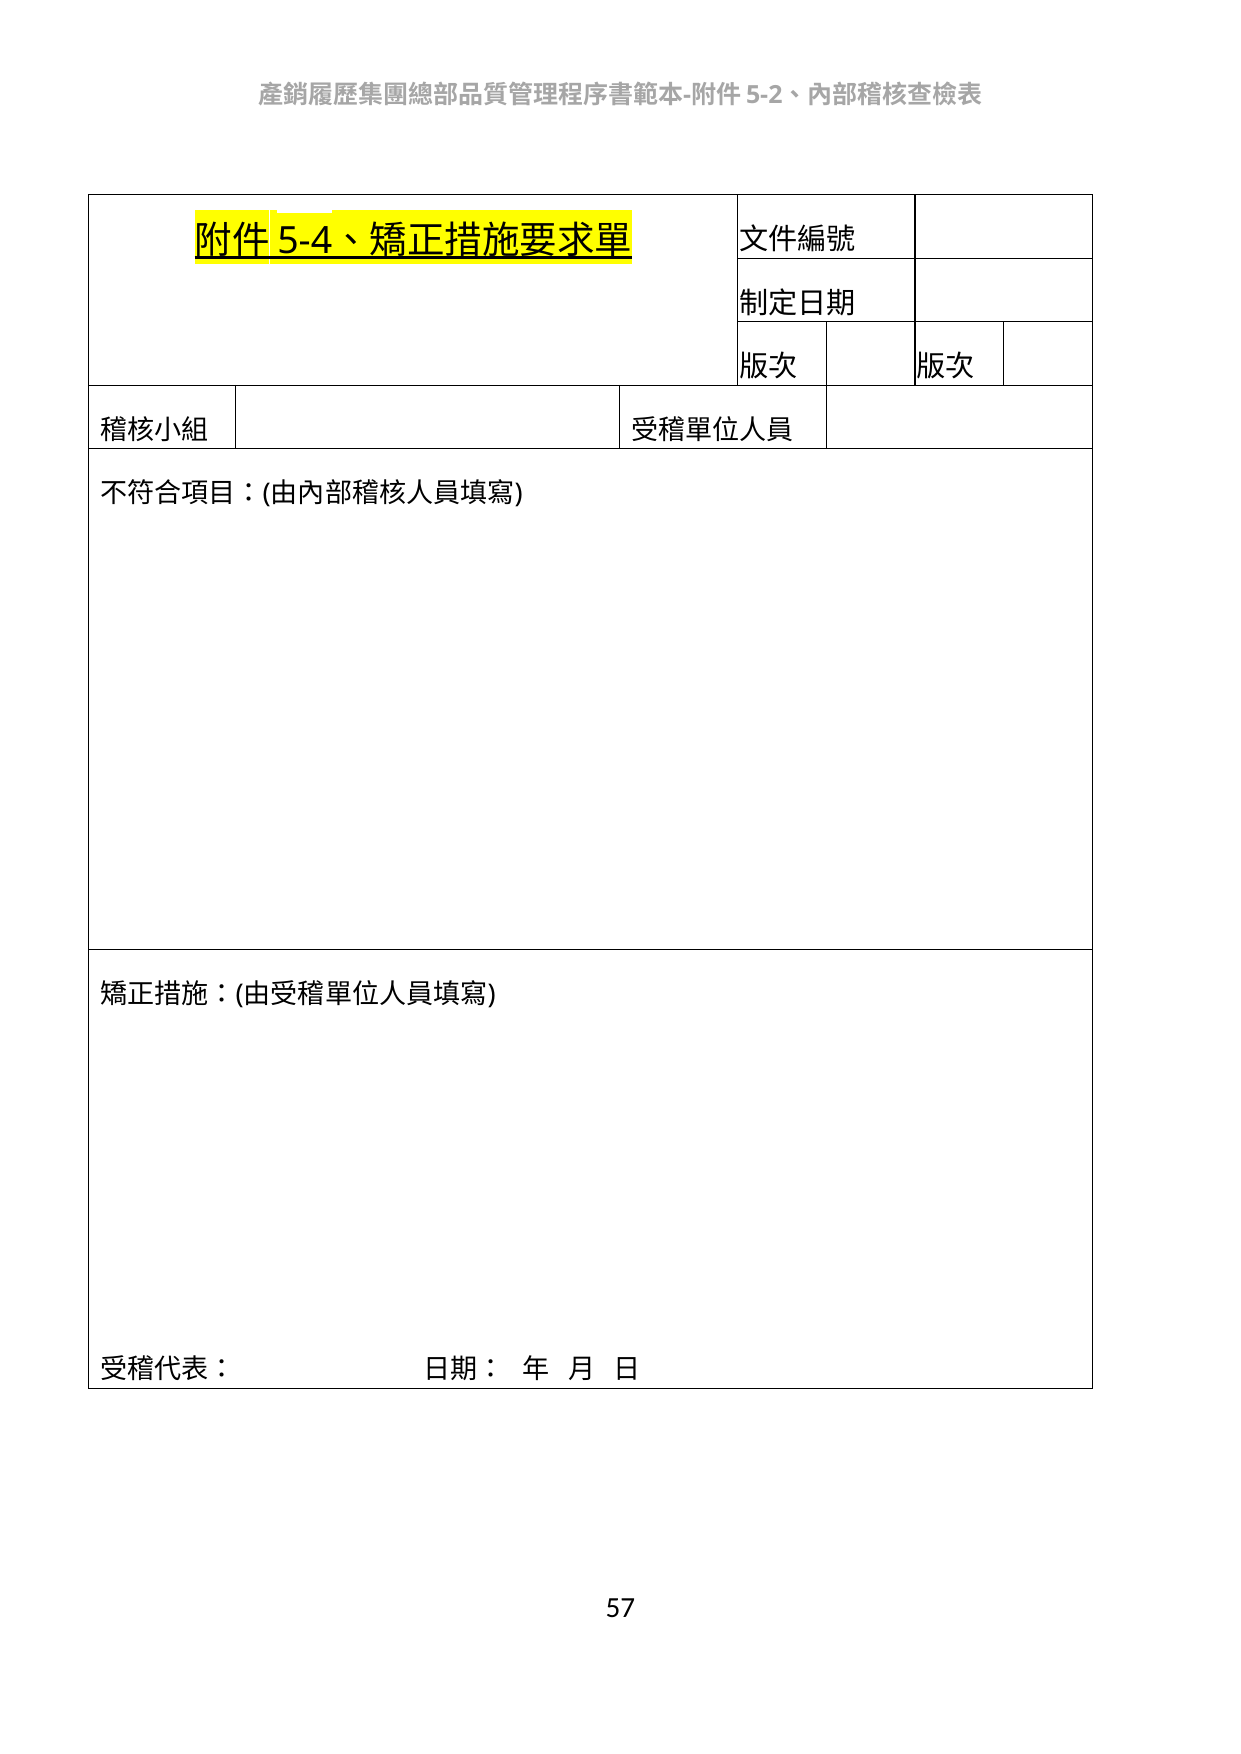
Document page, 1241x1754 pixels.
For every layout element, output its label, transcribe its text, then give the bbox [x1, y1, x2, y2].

table_cell 版次 [916, 322, 1003, 385]
table_cell 制定日期 [738, 259, 914, 321]
table_cell 稽核小組 [89, 386, 235, 448]
table_cell 矯正措施：(由受稽單位人員填寫) 受稽代表： 日期： 年 月 日 [89, 950, 1092, 1388]
table_cell [827, 322, 914, 385]
table_header [916, 195, 1092, 258]
table_header 文件編號 [738, 195, 914, 258]
table_cell [827, 386, 1092, 448]
table_cell [1004, 322, 1092, 385]
table_cell 不符合項目：(由內部稽核人員填寫) [89, 449, 1092, 949]
table_cell [236, 386, 619, 448]
table_header 附件5-4、矯正措施要求單 [89, 195, 737, 385]
table_cell 版次 [738, 322, 826, 385]
table_cell [916, 259, 1092, 321]
table_cell 受稽單位人員 [620, 386, 826, 448]
